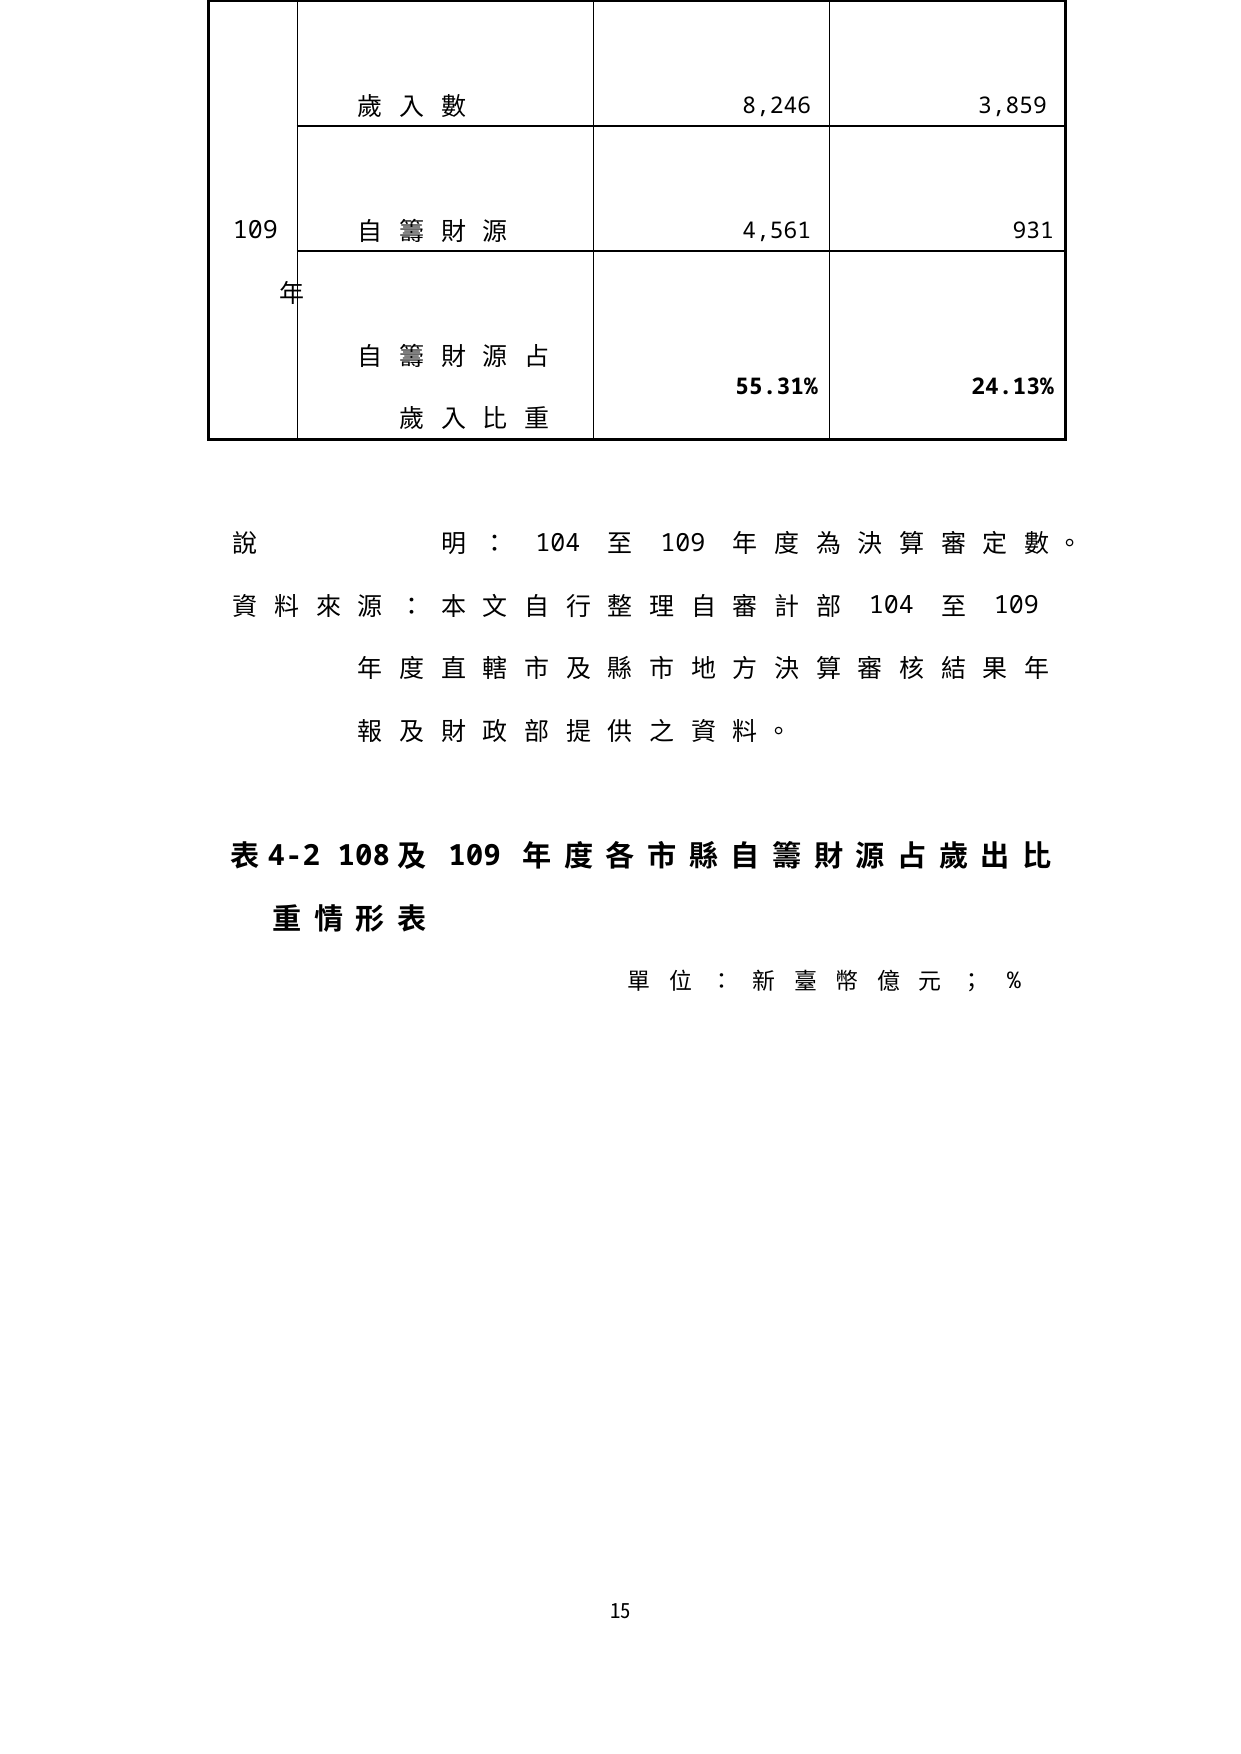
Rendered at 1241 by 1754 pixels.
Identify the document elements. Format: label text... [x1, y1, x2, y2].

text 表4-2 108及109年度各市縣自籌財源占歲出比重情形表 [197, 812, 1058, 937]
table_cell 自籌財源占歲入比重 [298, 252, 593, 437]
text 單位：新臺幣億元；% [183, 937, 1034, 1000]
table_cell 931 [830, 127, 1064, 250]
table_cell 8,246 [594, 2, 829, 125]
table_cell 自籌財源 [298, 127, 593, 250]
table_cell 109年 [210, 2, 297, 437]
table_cell 4,561 [594, 127, 829, 250]
table_cell 55.31% [594, 252, 829, 437]
table_cell 24.13% [830, 252, 1064, 437]
table_cell 歲入數 [298, 2, 593, 125]
text 資料來源：本文自行整理自審計部104至109年度直轄市及縣市地方決算審核結果年報及財政部提供之資料。 [197, 562, 1058, 750]
table_cell 3,859 [830, 2, 1064, 125]
text 說 明：104至109年度為決算審定數。 [197, 500, 1058, 562]
